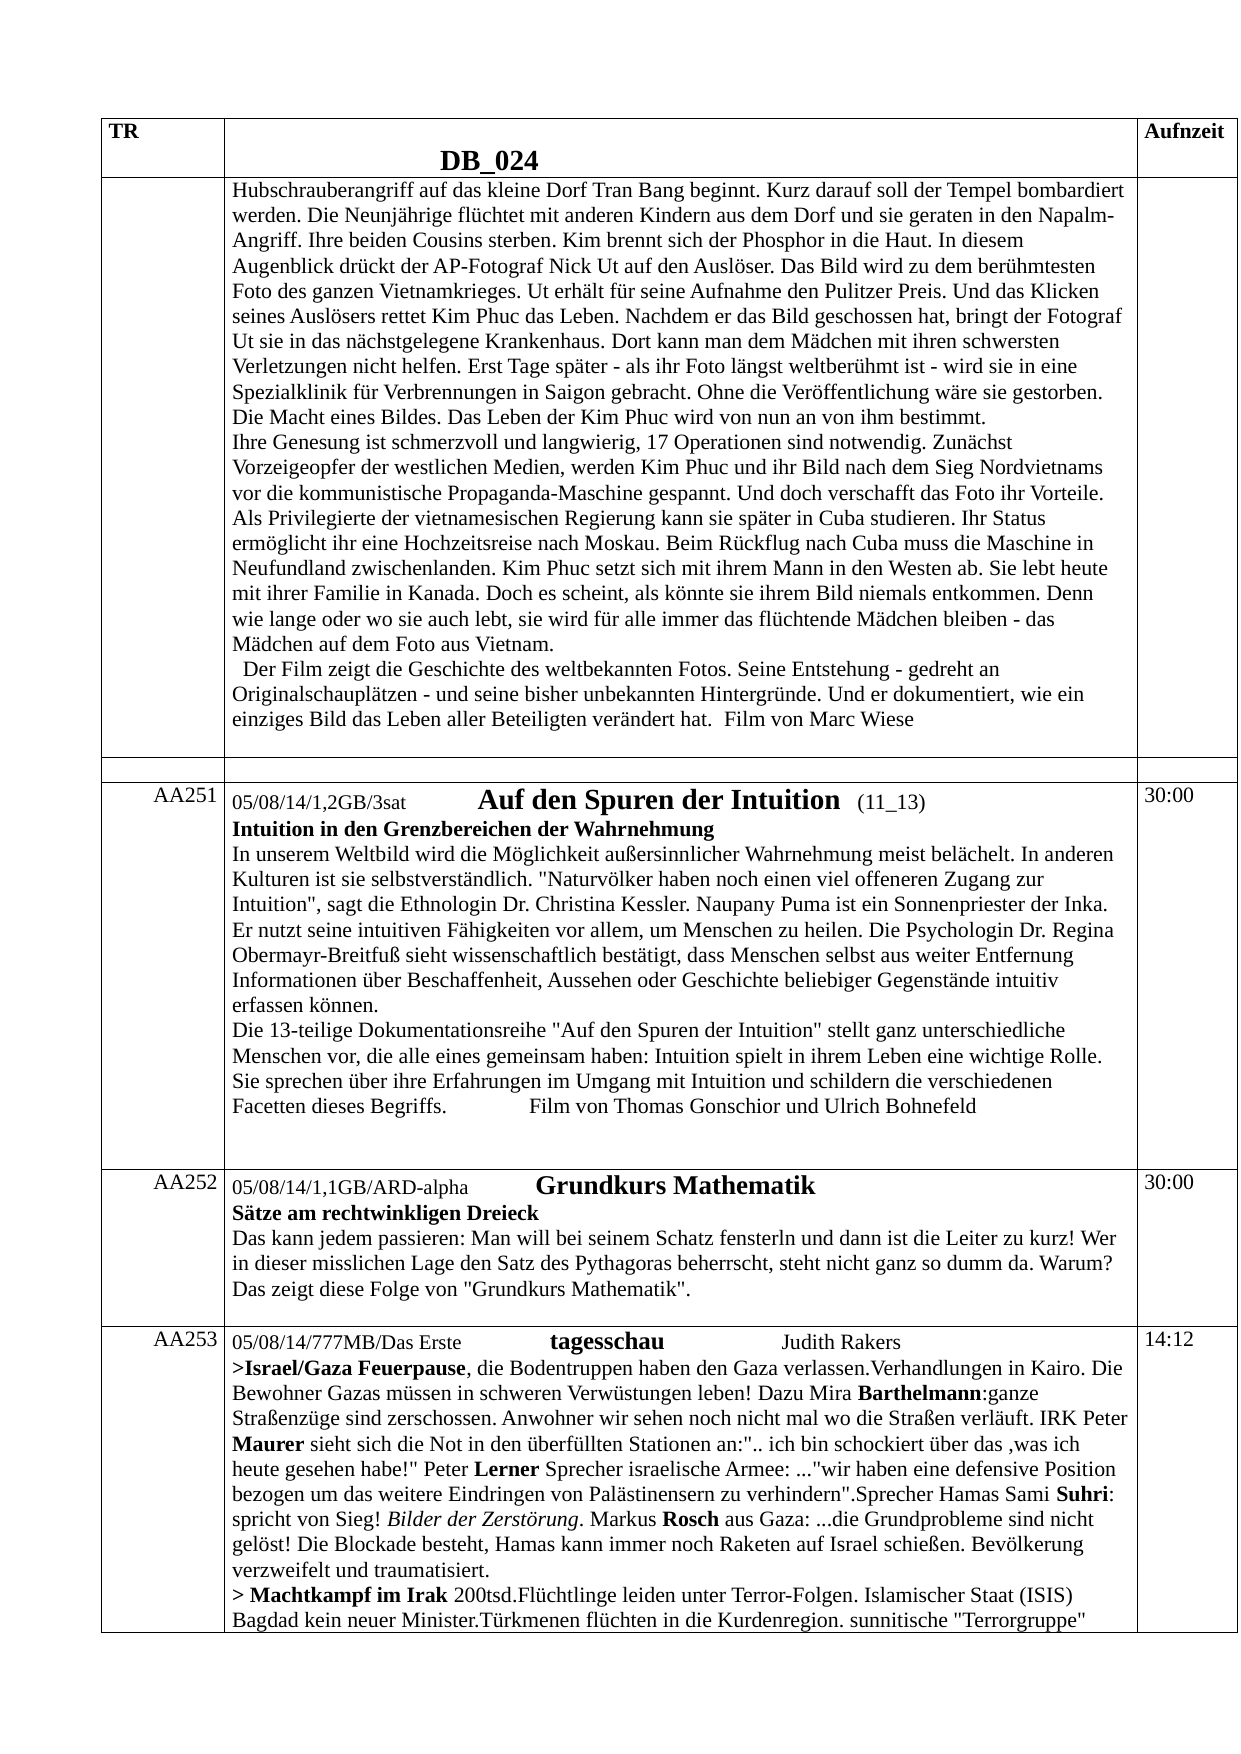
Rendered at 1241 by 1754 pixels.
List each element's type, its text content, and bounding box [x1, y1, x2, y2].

table_cell [1138, 758, 1237, 782]
table_cell 30:00 [1138, 783, 1237, 1169]
table_cell [225, 758, 1137, 782]
table_cell 05/08/14/777MB/Das Erste tagesschau Judith Rakers >Israel/Gaza Feuerpause, die Bodentruppen haben den Gaza verlassen.Verhandlungen in Kairo. Die Bewohner Gazas müssen in schweren Verwüstungen leben! Dazu Mira Barthelmann:ganze Straßenzüge sind zerschossen. Anwohner wir sehen noch nicht mal wo die Straßen verläuft. IRK Peter Maurer sieht sich die Not in den überfüllten Stationen an:".. ich bin schockiert über das ,was ich heute gesehen habe!" Peter Lerner Sprecher israelische Armee: ..."wir haben eine defensive Position bezogen um das weitere Eindringen von Palästinensern zu verhindern".Sprecher Hamas Sami Suhri: spricht von Sieg! Bilder der Zerstörung. Markus Rosch aus Gaza: ...die Grundprobleme sind nicht gelöst! Die Blockade besteht, Hamas kann immer noch Raketen auf Israel schießen. Bevölkerung verzweifelt und traumatisiert. > Machtkampf im Irak 200tsd.Flüchtlinge leiden unter Terror-Folgen. Islamischer Staat (ISIS) Bagdad kein neuer Minister.Türkmenen flüchten in die Kurdenregion. sunnitische "Terrorgruppe" [225, 1327, 1137, 1632]
table_cell [102, 758, 224, 782]
table_cell AA253 [102, 1327, 224, 1632]
table_cell Hubschrauberangriff auf das kleine Dorf Tran Bang beginnt. Kurz darauf soll der Tempel bombardiert werden. Die Neunjährige flüchtet mit anderen Kindern aus dem Dorf und sie geraten in den Napalm-Angriff. Ihre beiden Cousins sterben. Kim brennt sich der Phosphor in die Haut. In diesem Augenblick drückt der AP-Fotograf Nick Ut auf den Auslöser. Das Bild wird zu dem berühmtesten Foto des ganzen Vietnamkrieges. Ut erhält für seine Aufnahme den Pulitzer Preis. Und das Klicken seines Auslösers rettet Kim Phuc das Leben. Nachdem er das Bild geschossen hat, bringt der Fotograf Ut sie in das nächstgelegene Krankenhaus. Dort kann man dem Mädchen mit ihren schwersten Verletzungen nicht helfen. Erst Tage später - als ihr Foto längst weltberühmt ist - wird sie in eine Spezialklinik für Verbrennungen in Saigon gebracht. Ohne die Veröffentlichung wäre sie gestorben. Die Macht eines Bildes. Das Leben der Kim Phuc wird von nun an von ihm bestimmt. Ihre Genesung ist schmerzvoll und langwierig, 17 Operationen sind notwendig. Zunächst Vorzeigeopfer der westlichen Medien, werden Kim Phuc und ihr Bild nach dem Sieg Nordvietnams vor die kommunistische Propaganda-Maschine gespannt. Und doch verschafft das Foto ihr Vorteile. Als Privilegierte der vietnamesischen Regierung kann sie später in Cuba studieren. Ihr Status ermöglicht ihr eine Hochzeitsreise nach Moskau. Beim Rückflug nach Cuba muss die Maschine in Neufundland zwischenlanden. Kim Phuc setzt sich mit ihrem Mann in den Westen ab. Sie lebt heute mit ihrer Familie in Kanada. Doch es scheint, als könnte sie ihrem Bild niemals entkommen. Denn wie lange oder wo sie auch lebt, sie wird für alle immer das flüchtende Mädchen bleiben - das Mädchen auf dem Foto aus Vietnam. Der Film zeigt die Geschichte des weltbekannten Fotos. Seine Entstehung - gedreht an Originalschauplätzen - und seine bisher unbekannten Hintergründe. Und er dokumentiert, wie ein einziges Bild das Leben aller Beteiligten verändert hat. Film von Marc Wiese [225, 178, 1137, 757]
table_cell [1138, 178, 1237, 757]
table_header Aufnzeit [1138, 119, 1237, 177]
table_cell AA251 [102, 783, 224, 1169]
table_cell [102, 178, 224, 757]
table_header TR [102, 119, 224, 177]
table_header DB_024 [225, 119, 1137, 177]
table_cell 05/08/14/1,2GB/3sat Auf den Spuren der Intuition (11_13) Intuition in den Grenzbereichen der Wahrnehmung In unserem Weltbild wird die Möglichkeit außersinnlicher Wahrnehmung meist belächelt. In anderen Kulturen ist sie selbstverständlich. "Naturvölker haben noch einen viel offeneren Zugang zur Intuition", sagt die Ethnologin Dr. Christina Kessler. Naupany Puma ist ein Sonnenpriester der Inka. Er nutzt seine intuitiven Fähigkeiten vor allem, um Menschen zu heilen. Die Psychologin Dr. Regina Obermayr-Breitfuß sieht wissenschaftlich bestätigt, dass Menschen selbst aus weiter Entfernung Informationen über Beschaffenheit, Aussehen oder Geschichte beliebiger Gegenstände intuitiv erfassen können. Die 13-teilige Dokumentationsreihe "Auf den Spuren der Intuition" stellt ganz unterschiedliche Menschen vor, die alle eines gemeinsam haben: Intuition spielt in ihrem Leben eine wichtige Rolle. Sie sprechen über ihre Erfahrungen im Umgang mit Intuition und schildern die verschiedenen Facetten dieses Begriffs. Film von Thomas Gonschior und Ulrich Bohnefeld [225, 783, 1137, 1169]
table_cell AA252 [102, 1170, 224, 1326]
table_cell 30:00 [1138, 1170, 1237, 1326]
table_cell 05/08/14/1,1GB/ARD-alpha Grundkurs Mathematik Sätze am rechtwinkligen Dreieck Das kann jedem passieren: Man will bei seinem Schatz fensterln und dann ist die Leiter zu kurz! Wer in dieser misslichen Lage den Satz des Pythagoras beherrscht, steht nicht ganz so dumm da. Warum? Das zeigt diese Folge von "Grundkurs Mathematik". [225, 1170, 1137, 1326]
table_cell 14:12 [1138, 1327, 1237, 1632]
